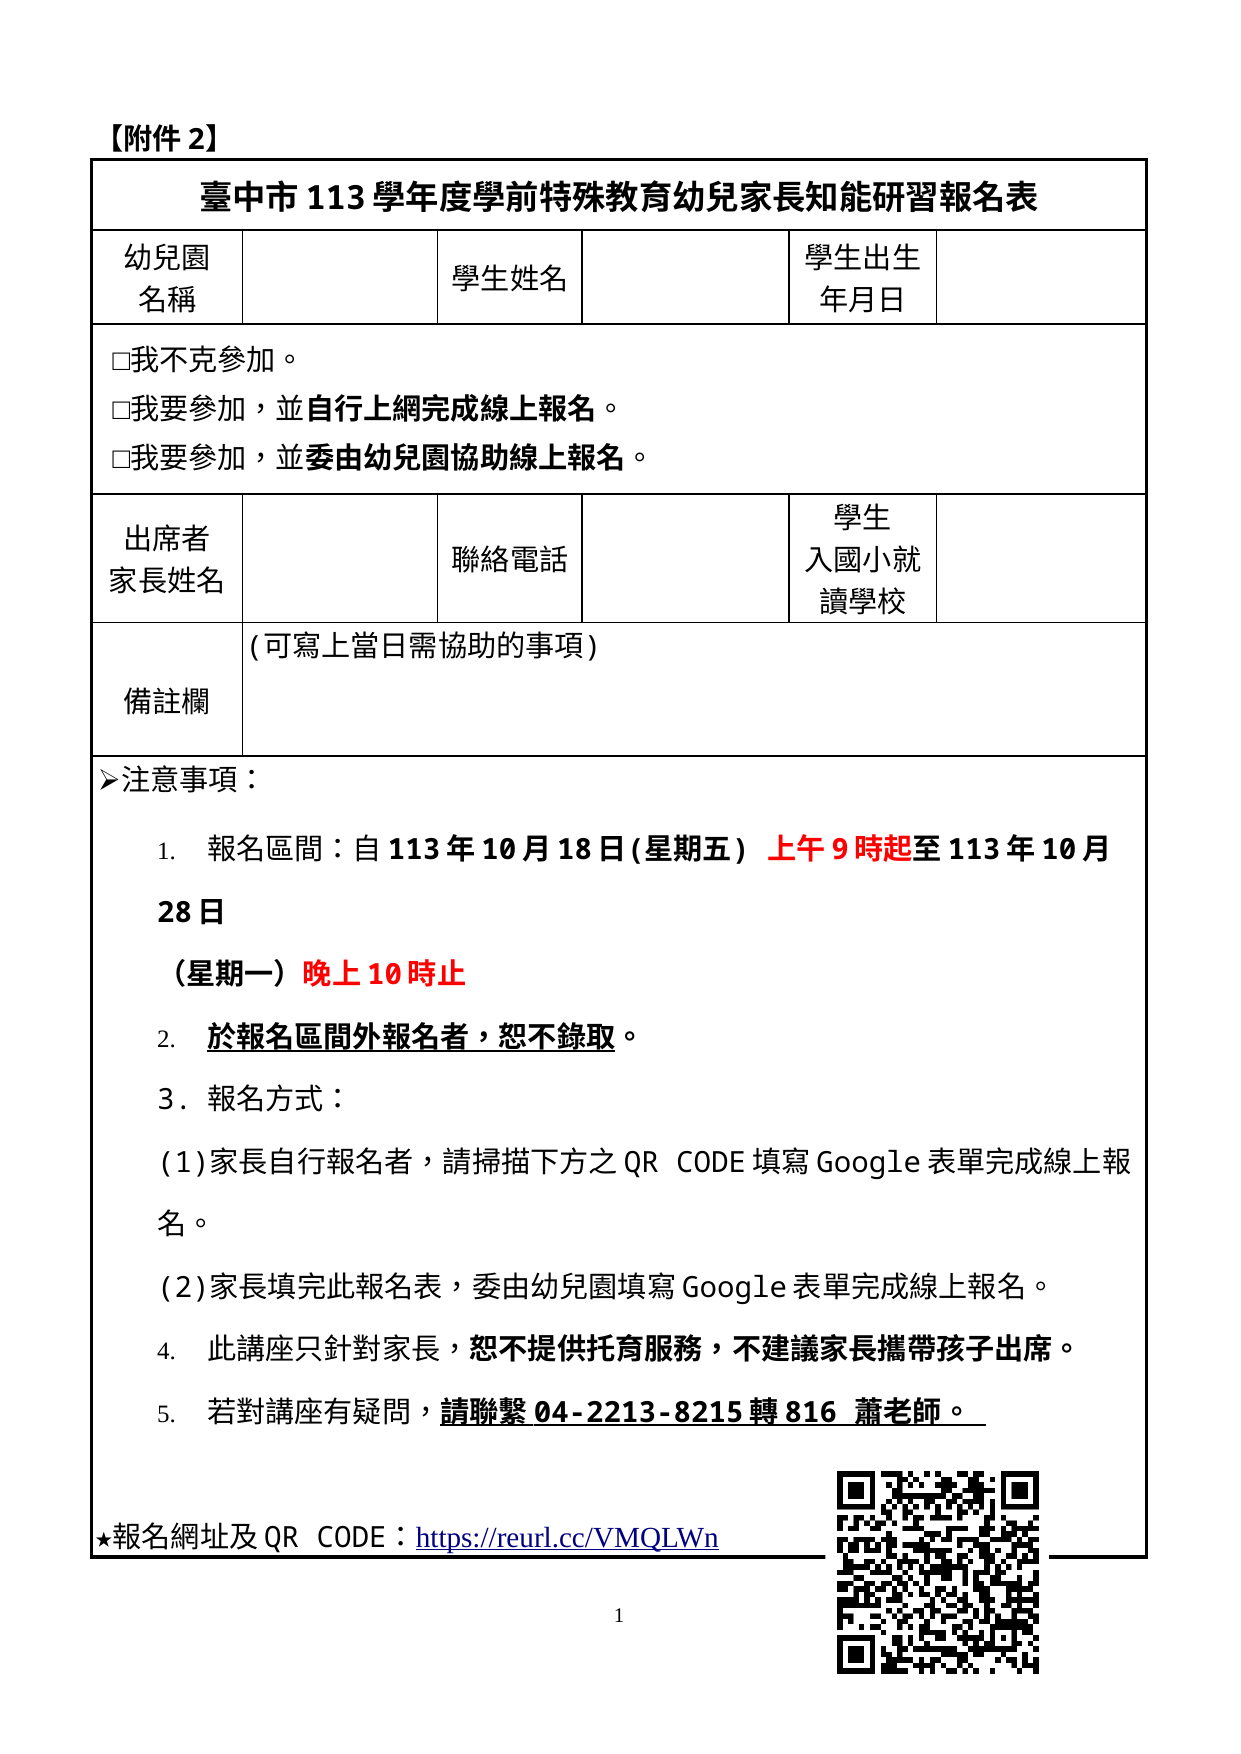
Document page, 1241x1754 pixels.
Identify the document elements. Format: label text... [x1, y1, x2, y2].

table_header 臺中市113學年度學前特殊教育幼兒家長知能研習報名表 [93, 161, 1145, 229]
table_cell 學生 入國小就讀學校 [790, 495, 936, 621]
table_cell [243, 231, 437, 323]
table_cell [937, 495, 1145, 621]
table_cell 出席者 家長姓名 [93, 495, 242, 621]
table_cell 學生姓名 [438, 231, 581, 323]
table_cell (可寫上當日需協助的事項) [243, 623, 1145, 755]
table_cell [243, 495, 437, 621]
table_cell [937, 231, 1145, 323]
table_cell 注意事項： 報名區間：自113年10月18日(星期五) 上午9時起至113年10月28日 （星期一）晚上10時止 於報名區間外報名者，恕不錄取。 報名方式： (1)家長自行報名者，請掃描下方之QR CODE填寫Google表單完成線上報名。 (2)家長填完此報名表，委由幼兒園填寫Google表單完成線上報名。 此講座只針對家長，恕不提供托育服務，不建議家長攜帶孩子出席。 若對講座有疑問，請聯繫04-2213-8215轉816 蕭老師。 ★報名網址及QR CODE：https://reurl.cc/VMQLWn [93, 757, 1145, 1555]
table_cell 學生出生年月日 [790, 231, 936, 323]
table_cell [583, 231, 788, 323]
table_cell 幼兒園 名稱 [93, 231, 242, 323]
table_cell [583, 495, 788, 621]
table_cell □我不克參加。 □我要參加，並自行上網完成線上報名。 □我要參加，並委由幼兒園協助線上報名。 [93, 325, 1145, 493]
table_cell 備註欄 [93, 623, 242, 755]
table_cell 聯絡電話 [438, 495, 581, 621]
text 【附件2】 [94, 96, 1144, 158]
